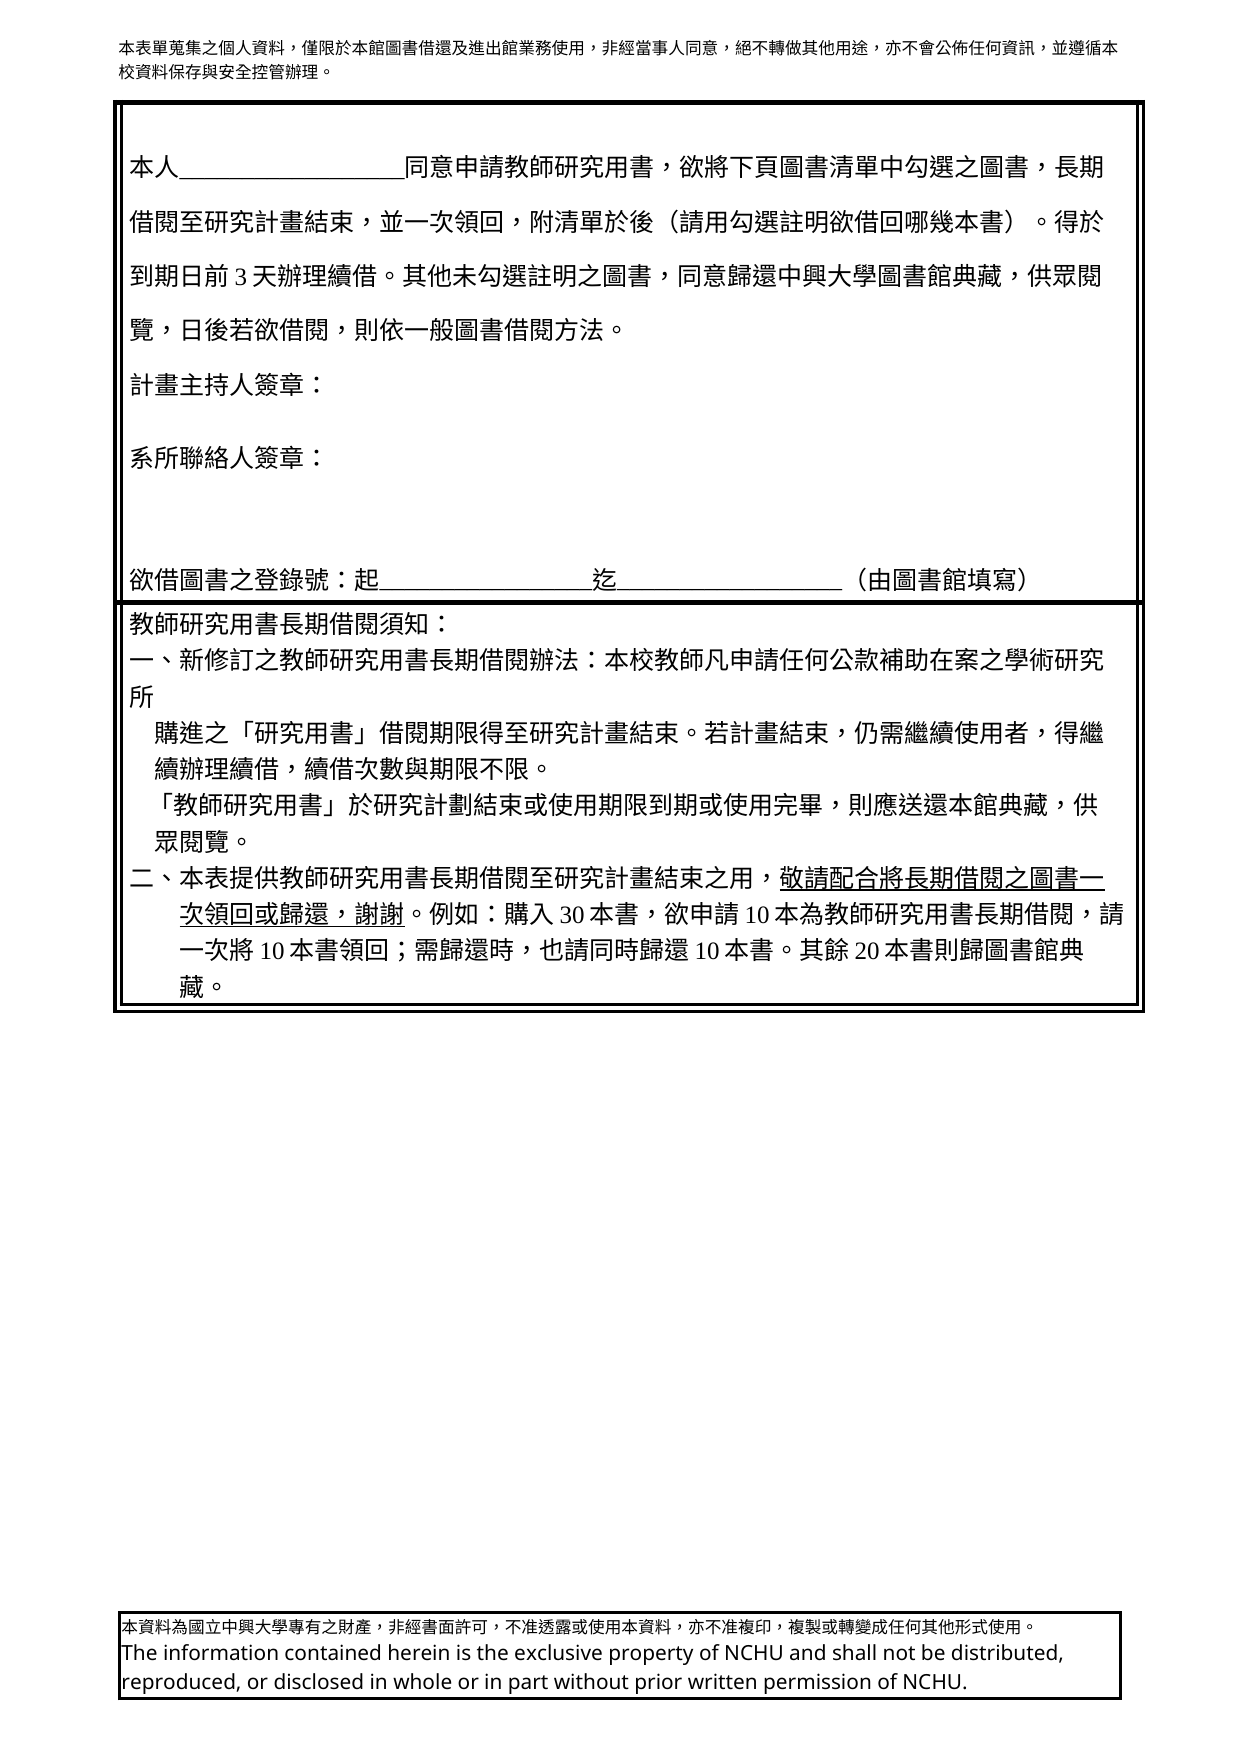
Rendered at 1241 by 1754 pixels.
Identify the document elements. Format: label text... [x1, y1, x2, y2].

table_cell 教師研究用書長期借閱須知： 一、新修訂之教師研究用書長期借閱辦法：本校教師凡申請任何公款補助在案之學術研究所 購進之「研究用書」借閱期限得至研究計畫結束。若計畫結束，仍需繼續使用者，得繼 續辦理續借，續借次數與期限不限。 「教師研究用書」於研究計劃結束或使用期限到期或使用完畢，則應送還本館典藏，供 眾閱覽。 二、本表提供教師研究用書長期借閱至研究計畫結束之用，敬請配合將長期借閱之圖書一次領回或歸還，謝謝。例如：購入30本書，欲申請10本為教師研究用書長期借閱，請一次將10本書領回；需歸還時，也請同時歸還10本書。其餘20本書則歸圖書館典藏。 [123, 605, 1136, 1003]
table_cell 本人__________________同意申請教師研究用書，欲將下頁圖書清單中勾選之圖書，長期借閱至研究計畫結束，並一次領回，附清單於後（請用勾選註明欲借回哪幾本書）。得於到期日前3天辦理續借。其他未勾選註明之圖書，同意歸還中興大學圖書館典藏，供眾閱覽，日後若欲借閱，則依一般圖書借閱方法。 計畫主持人簽章： 系所聯絡人簽章： 欲借圖書之登錄號：起_________________迄__________________（由圖書館填寫） [123, 105, 1136, 600]
